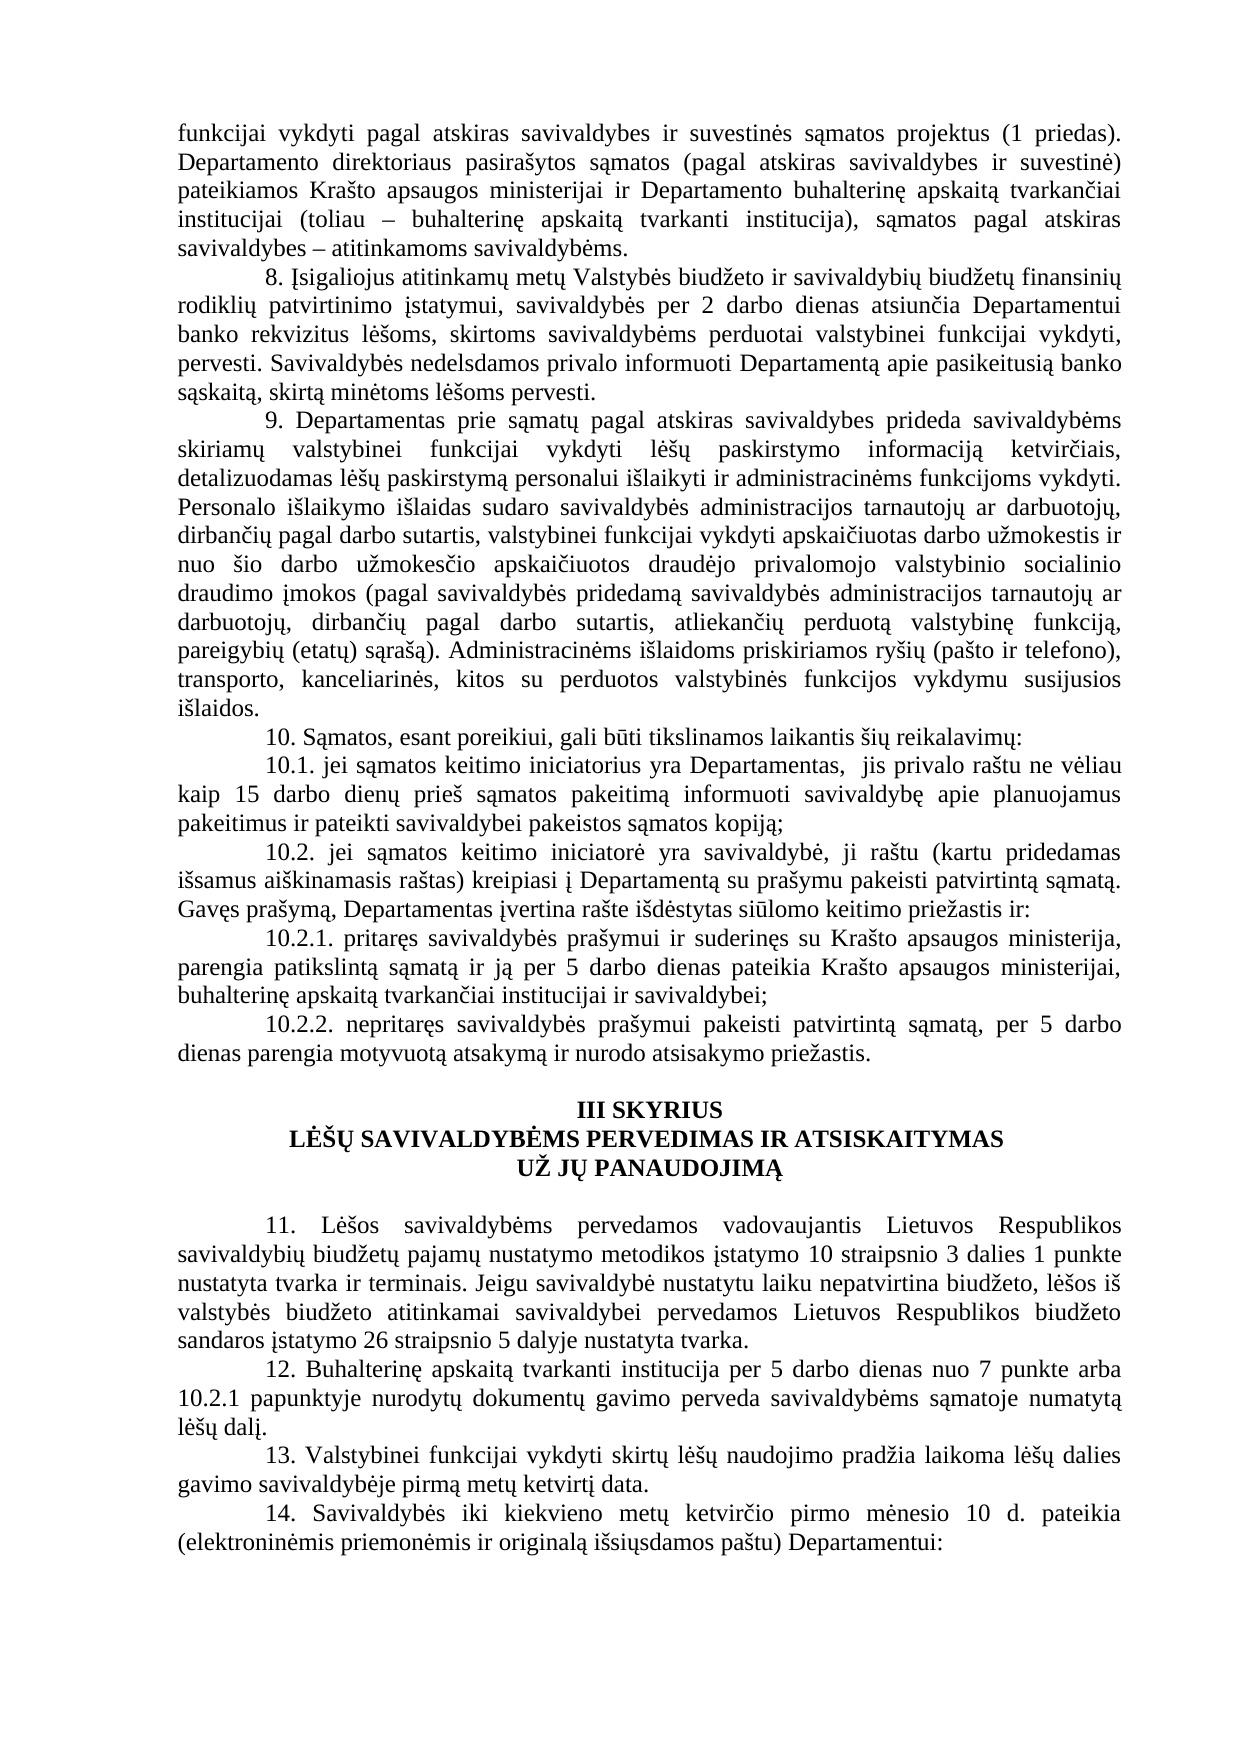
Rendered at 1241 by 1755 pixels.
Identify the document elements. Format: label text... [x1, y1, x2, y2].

text 11. Lėšos savivaldybėms pervedamos vadovaujantis Lietuvos Respublikos savivaldybių biudžetų pajamų nustatymo metodikos įstatymo 10 straipsnio 3 dalies 1 punkte nustatyta tvarka ir terminais. Jeigu savivaldybė nustatytu laiku nepatvirtina biudžeto, lėšos iš valstybės biudžeto atitinkamai savivaldybei pervedamos Lietuvos Respublikos biudžeto sandaros įstatymo 26 straipsnio 5 dalyje nustatyta tvarka. [177, 1211, 1122, 1354]
text funkcijai vykdyti pagal atskiras savivaldybes ir suvestinės sąmatos projektus (1 priedas). Departamento direktoriaus pasirašytos sąmatos (pagal atskiras savivaldybes ir suvestinė) pateikiamos Krašto apsaugos ministerijai ir Departamento buhalterinę apskaitą tvarkančiai institucijai (toliau – buhalterinę apskaitą tvarkanti institucija), sąmatos pagal atskiras savivaldybes – atitinkamoms savivaldybėms. [177, 118, 1122, 262]
text 14. Savivaldybės iki kiekvieno metų ketvirčio pirmo mėnesio 10 d. pateikia (elektroninėmis priemonėmis ir originalą išsiųsdamos paštu) Departamentui: [177, 1498, 1122, 1556]
text 12. Buhalterinę apskaitą tvarkanti institucija per 5 darbo dienas nuo 7 punkte arba 10.2.1 papunktyje nurodytų dokumentų gavimo perveda savivaldybėms sąmatoje numatytą lėšų dalį. [177, 1354, 1122, 1441]
text 9. Departamentas prie sąmatų pagal atskiras savivaldybes prideda savivaldybėms skiriamų valstybinei funkcijai vykdyti lėšų paskirstymo informaciją ketvirčiais, detalizuodamas lėšų paskirstymą personalui išlaikyti ir administracinėms funkcijoms vykdyti. Personalo išlaikymo išlaidas sudaro savivaldybės administracijos tarnautojų ar darbuotojų, dirbančių pagal darbo sutartis, valstybinei funkcijai vykdyti apskaičiuotas darbo užmokestis ir nuo šio darbo užmokesčio apskaičiuotos draudėjo privalomojo valstybinio socialinio draudimo įmokos (pagal savivaldybės pridedamą savivaldybės administracijos tarnautojų ar darbuotojų, dirbančių pagal darbo sutartis, atliekančių perduotą valstybinę funkciją, pareigybių (etatų) sąrašą). Administracinėms išlaidoms priskiriamos ryšių (pašto ir telefono), transporto, kanceliarinės, kitos su perduotos valstybinės funkcijos vykdymu susijusios išlaidos. [177, 406, 1122, 722]
text IiI SKYRIUS [177, 1096, 1122, 1124]
text 10.2.1. pritaręs savivaldybės prašymui ir suderinęs su Krašto apsaugos ministerija, parengia patikslintą sąmatą ir ją per 5 darbo dienas pateikia Krašto apsaugos ministerijai, buhalterinę apskaitą tvarkančiai institucijai ir savivaldybei; [177, 923, 1122, 1009]
text UŽ jų PANAUDOJIMĄ [177, 1153, 1122, 1182]
text 8. Įsigaliojus atitinkamų metų Valstybės biudžeto ir savivaldybių biudžetų finansinių rodiklių patvirtinimo įstatymui, savivaldybės per 2 darbo dienas atsiunčia Departamentui banko rekvizitus lėšoms, skirtoms savivaldybėms perduotai valstybinei funkcijai vykdyti, pervesti. Savivaldybės nedelsdamos privalo informuoti Departamentą apie pasikeitusią banko sąskaitą, skirtą minėtoms lėšoms pervesti. [177, 262, 1122, 406]
text 10.2.2. nepritaręs savivaldybės prašymui pakeisti patvirtintą sąmatą, per 5 darbo dienas parengia motyvuotą atsakymą ir nurodo atsisakymo priežastis. [177, 1009, 1122, 1067]
text 13. Valstybinei funkcijai vykdyti skirtų lėšų naudojimo pradžia laikoma lėšų dalies gavimo savivaldybėje pirmą metų ketvirtį data. [177, 1441, 1122, 1498]
text 10.2. jei sąmatos keitimo iniciatorė yra savivaldybė, ji raštu (kartu pridedamas išsamus aiškinamasis raštas) kreipiasi į Departamentą su prašymu pakeisti patvirtintą sąmatą. Gavęs prašymą, Departamentas įvertina rašte išdėstytas siūlomo keitimo priežastis ir: [177, 837, 1122, 923]
text 10.1. jei sąmatos keitimo iniciatorius yra Departamentas, jis privalo raštu ne vėliau kaip 15 darbo dienų prieš sąmatos pakeitimą informuoti savivaldybę apie planuojamus pakeitimus ir pateikti savivaldybei pakeistos sąmatos kopiją; [177, 751, 1122, 837]
text LĖŠŲ SAVIVALDYBĖMS PERVEDIMAS IR ATSISKAITYMAS [177, 1124, 1122, 1153]
text 10. Sąmatos, esant poreikiui, gali būti tikslinamos laikantis šių reikalavimų: [177, 722, 1122, 751]
